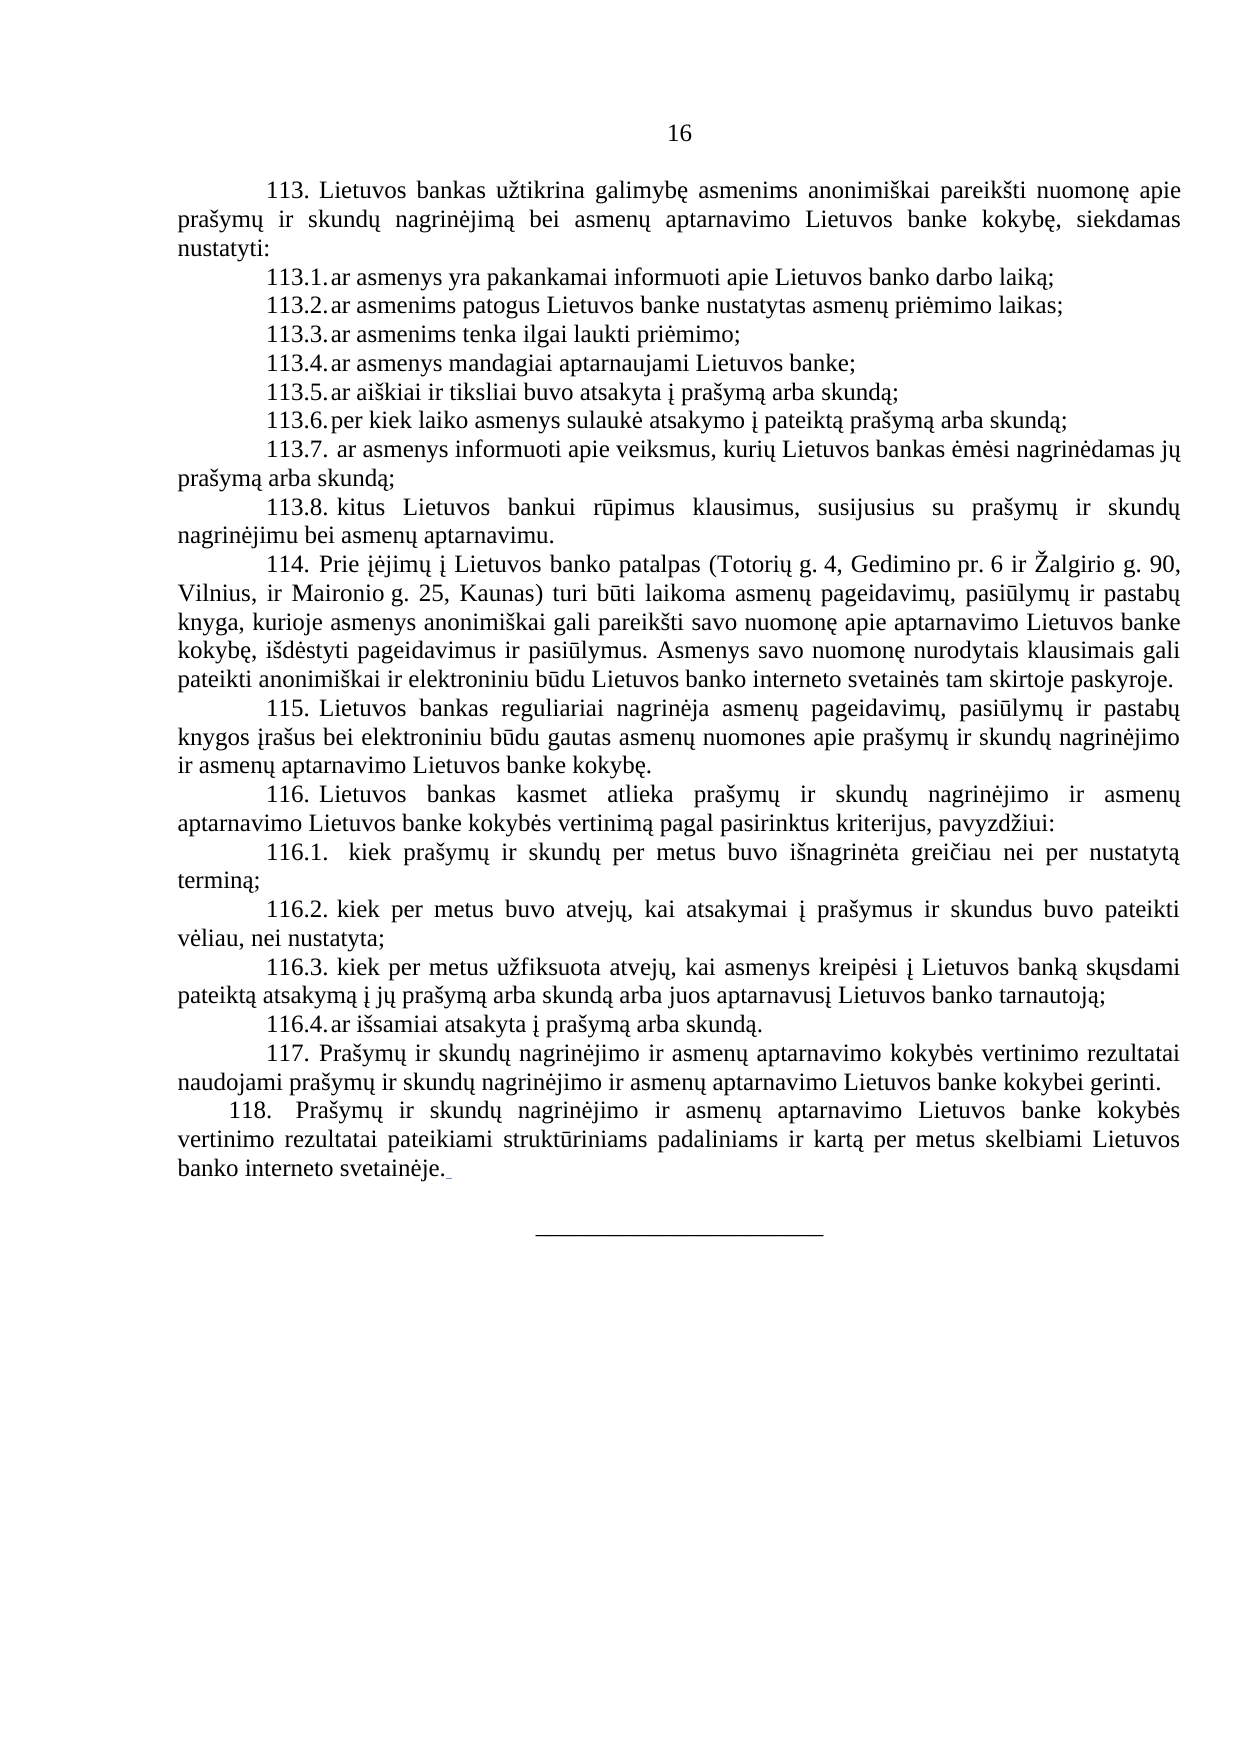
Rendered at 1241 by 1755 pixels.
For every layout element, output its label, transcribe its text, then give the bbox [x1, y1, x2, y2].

text 113. Lietuvos bankas užtikrina galimybę asmenims anonimiškai pareikšti nuomonę apie prašymų ir skundų nagrinėjimą bei asmenų aptarnavimo Lietuvos banke kokybę, siekdamas nustatyti: [177, 176, 1181, 262]
text 116. Lietuvos bankas kasmet atlieka prašymų ir skundų nagrinėjimo ir asmenų aptarnavimo Lietuvos banke kokybės vertinimą pagal pasirinktus kriterijus, pavyzdžiui: [177, 779, 1181, 837]
text 113.1. ar asmenys yra pakankamai informuoti apie Lietuvos banko darbo laiką; [260, 262, 1181, 291]
text 113.4. ar asmenys mandagiai aptarnaujami Lietuvos banke; [260, 348, 1181, 377]
text 113.7. ar asmenys informuoti apie veiksmus, kurių Lietuvos bankas ėmėsi nagrinėdamas jų prašymą arba skundą; [177, 434, 1181, 492]
text 113.6. per kiek laiko asmenys sulaukė atsakymo į pateiktą prašymą arba skundą; [260, 406, 1181, 434]
text 116.2. kiek per metus buvo atvejų, kai atsakymai į prašymus ir skundus buvo pateikti vėliau, nei nustatyta; [177, 894, 1181, 952]
text 118. Prašymų ir skundų nagrinėjimo ir asmenų aptarnavimo Lietuvos banke kokybės vertinimo rezultatai pateikiami struktūriniams padaliniams ir kartą per metus skelbiami Lietuvos banko interneto svetainėje. [177, 1096, 1181, 1182]
text 115. Lietuvos bankas reguliariai nagrinėja asmenų pageidavimų, pasiūlymų ir pastabų knygos įrašus bei elektroniniu būdu gautas asmenų nuomones apie prašymų ir skundų nagrinėjimo ir asmenų aptarnavimo Lietuvos banke kokybę. [177, 693, 1181, 779]
text 113.5. ar aiškiai ir tiksliai buvo atsakyta į prašymą arba skundą; [260, 377, 1181, 406]
text 113.8. kitus Lietuvos bankui rūpimus klausimus, susijusius su prašymų ir skundų nagrinėjimu bei asmenų aptarnavimu. [177, 492, 1181, 549]
text 116.1. kiek prašymų ir skundų per metus buvo išnagrinėta greičiau nei per nustatytą terminą; [177, 837, 1181, 894]
text 116.3. kiek per metus užfiksuota atvejų, kai asmenys kreipėsi į Lietuvos banką skųsdami pateiktą atsakymą į jų prašymą arba skundą arba juos aptarnavusį Lietuvos banko tarnautoją; [177, 952, 1181, 1009]
text 117. Prašymų ir skundų nagrinėjimo ir asmenų aptarnavimo kokybės vertinimo rezultatai naudojami prašymų ir skundų nagrinėjimo ir asmenų aptarnavimo Lietuvos banke kokybei gerinti. [177, 1038, 1181, 1096]
text 113.2. ar asmenims patogus Lietuvos banke nustatytas asmenų priėmimo laikas; [260, 291, 1181, 319]
text _______________________ [177, 1211, 1181, 1239]
text 116.4. ar išsamiai atsakyta į prašymą arba skundą. [260, 1009, 1181, 1038]
text 113.3. ar asmenims tenka ilgai laukti priėmimo; [260, 319, 1181, 348]
text 114. Prie įėjimų į Lietuvos banko patalpas (Totorių g. 4, Gedimino pr. 6 ir Žalgirio g. 90, Vilnius, ir Maironio g. 25, Kaunas) turi būti laikoma asmenų pageidavimų, pasiūlymų ir pastabų knyga, kurioje asmenys anonimiškai gali pareikšti savo nuomonę apie aptarnavimo Lietuvos banke kokybę, išdėstyti pageidavimus ir pasiūlymus. Asmenys savo nuomonę nurodytais klausimais gali pateikti anonimiškai ir elektroniniu būdu Lietuvos banko interneto svetainės tam skirtoje paskyroje. [177, 549, 1181, 693]
